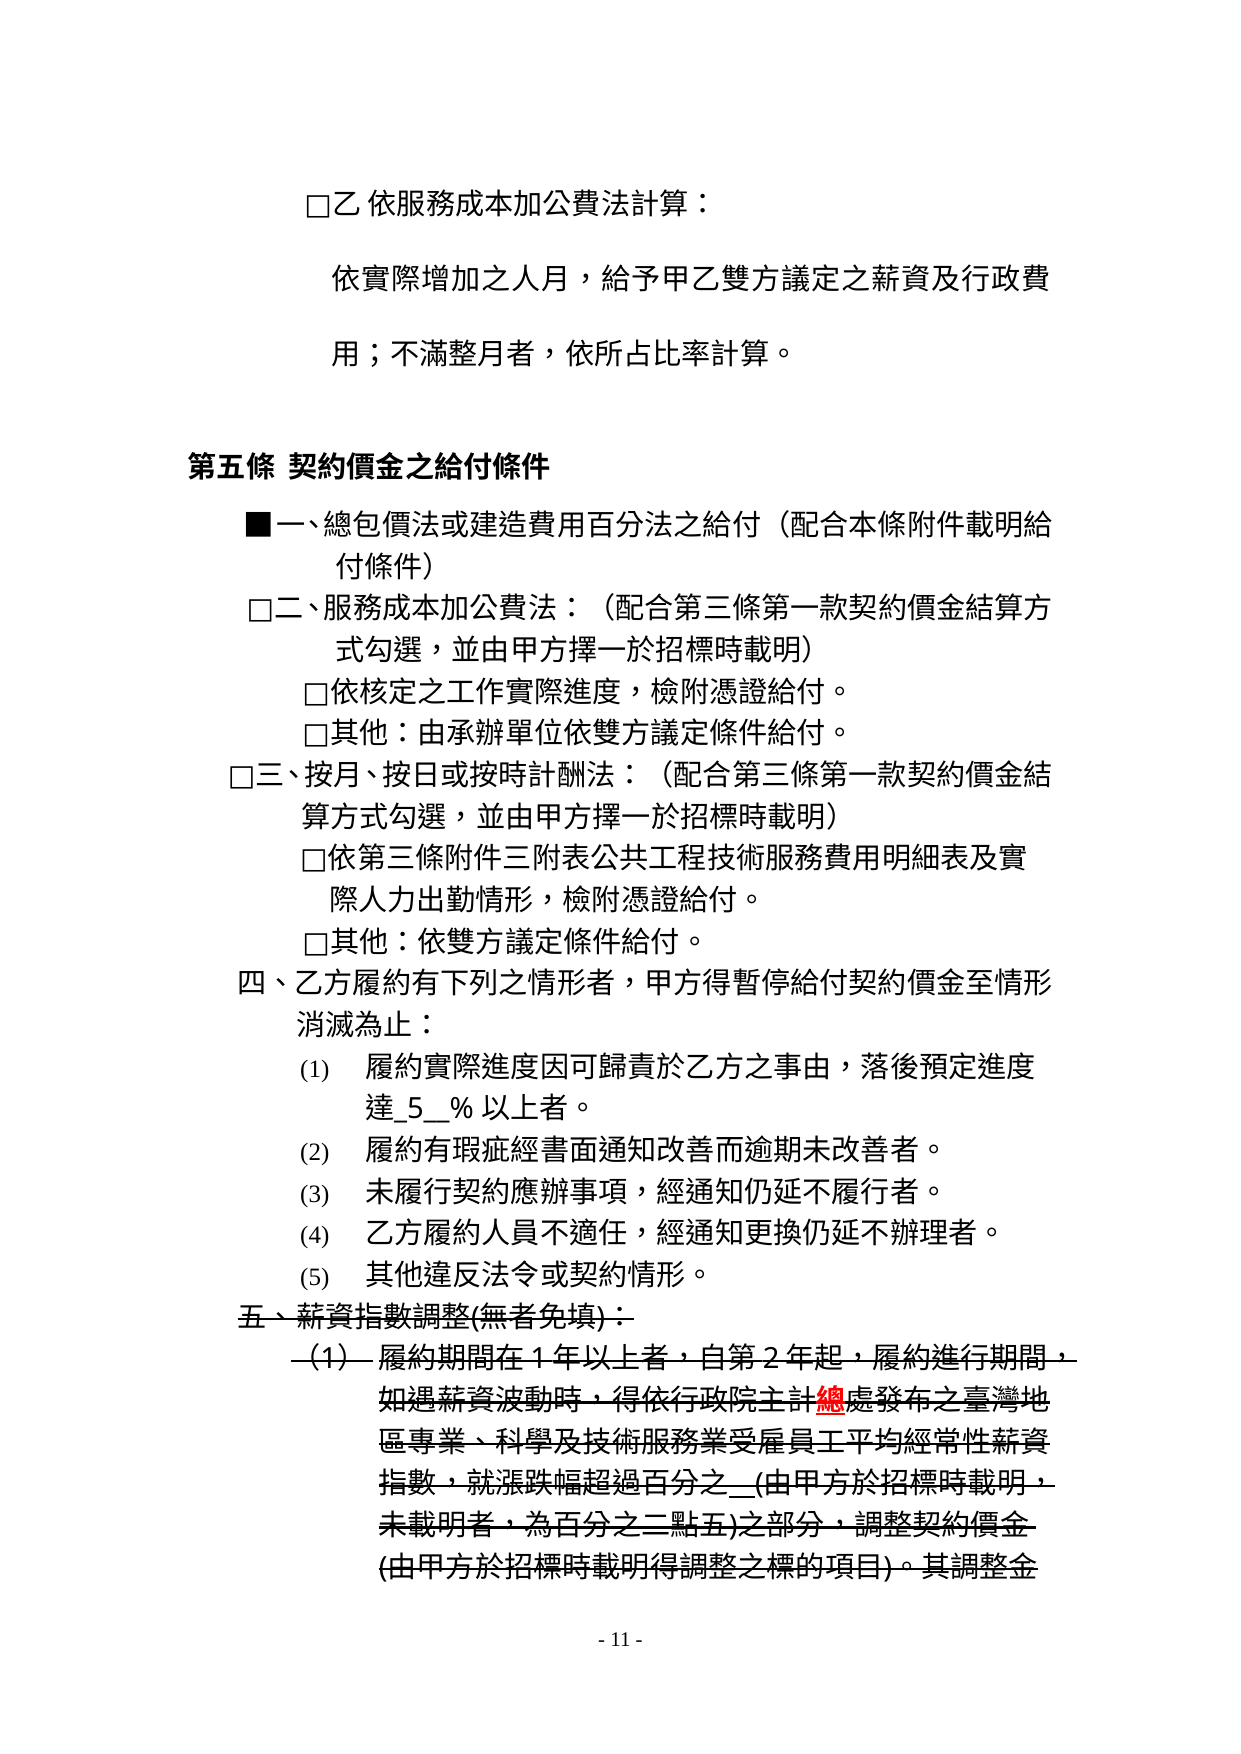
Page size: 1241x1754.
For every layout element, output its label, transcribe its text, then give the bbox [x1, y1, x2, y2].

list 未履行契約應辦事項，經通知仍延不履行者。 [300, 1169, 1053, 1210]
list 乙方履約人員不適任，經通知更換仍延不辦理者。 [300, 1210, 1053, 1252]
text 依實際增加之人月，給予甲乙雙方議定之薪資及行政費用；不滿整月者，依所占比率計算。 [331, 239, 1053, 389]
text 第五條 契約價金之給付條件 [187, 427, 1053, 502]
list 履約期間在1年以上者，自第2年起，履約進行期間，如遇薪資波動時，得依行政院主計總處發布之臺灣地區專業、科學及技術服務業受雇員工平均經常性薪資指數，就漲跌幅超過百分之 (由甲方於招標時載明，未載明者，為百分之二點五)之部分，調整契約價金 (由甲方於招標時載明得調整之標的項目)。其調整金額之上限為 元(由甲方於招標時載明)。 [291, 1335, 1053, 1585]
list 履約有瑕疵經書面通知改善而逾期未改善者。 [300, 1127, 1053, 1169]
text □二、服務成本加公費法：（配合第三條第一款契約價金結算方式勾選，並由甲方擇一於招標時載明） [246, 585, 1053, 669]
text □三、按月、按日或按時計酬法：（配合第三條第一款契約價金結算方式勾選，並由甲方擇一於招標時載明） [212, 752, 1053, 835]
text 四、乙方履約有下列之情形者，甲方得暫停給付契約價金至情形消滅為止： [237, 960, 1053, 1044]
text 一、總包價法或建造費用百分法之給付（配合本條附件載明給付條件） [247, 502, 1053, 585]
list 履約實際進度因可歸責於乙方之事由，落後預定進度達_5__% 以上者。 [300, 1044, 1053, 1127]
text □乙 依服務成本加公費法計算： [187, 164, 1053, 239]
list 其他違反法令或契約情形。 [300, 1252, 1053, 1294]
text □其他：依雙方議定條件給付。 [244, 919, 1053, 960]
text □其他：由承辦單位依雙方議定條件給付。 [244, 710, 1053, 752]
text □依核定之工作實際進度，檢附憑證給付。 [244, 669, 1053, 710]
text □依第三條附件三附表公共工程技術服務費用明細表及實際人力出勤情形，檢附憑證給付。 [300, 835, 1053, 919]
text 五、薪資指數調整(無者免填)： [237, 1294, 1053, 1335]
